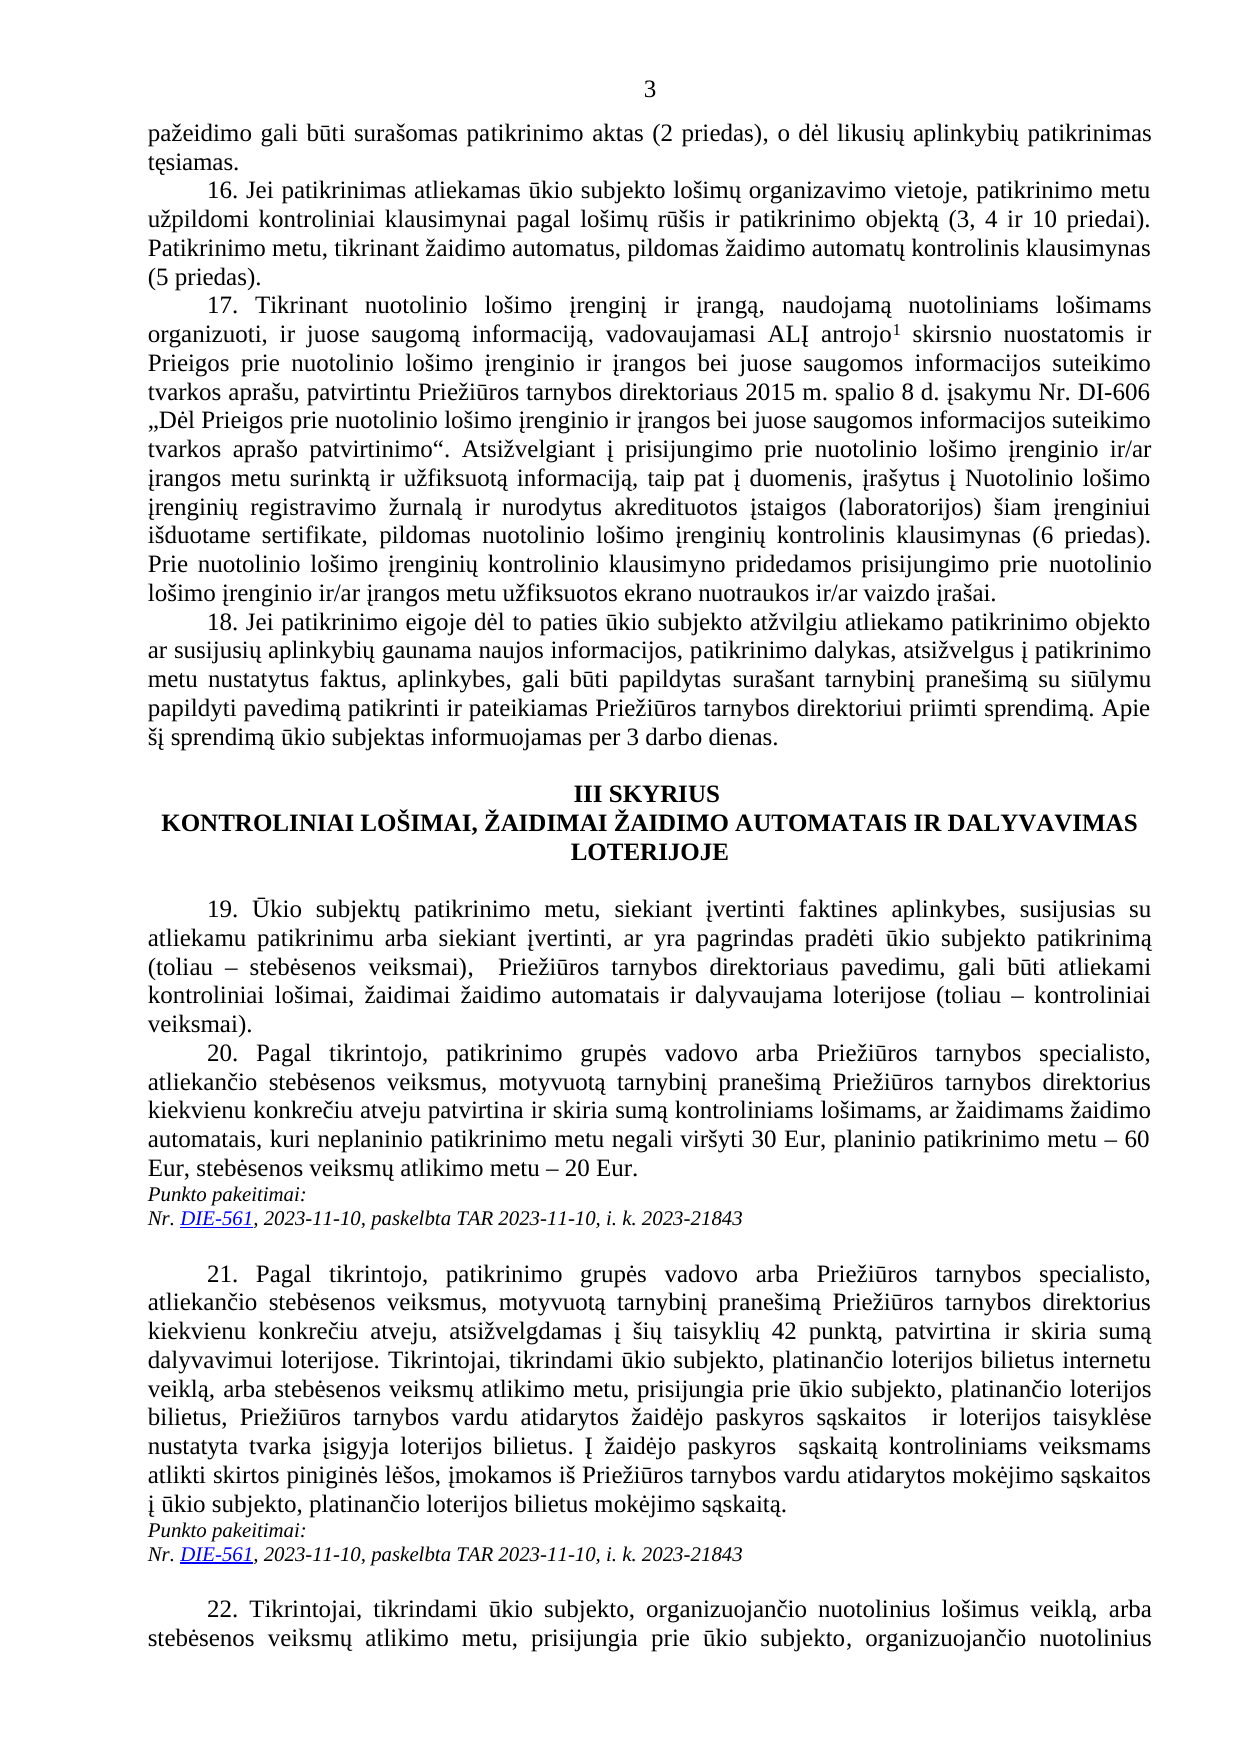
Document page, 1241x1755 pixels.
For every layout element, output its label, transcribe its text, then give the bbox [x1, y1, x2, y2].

text 17. Tikrinant nuotolinio lošimo įrenginį ir įrangą, naudojamą nuotoliniams lošimams organizuoti, ir juose saugomą informaciją, vadovaujamasi ALĮ antrojo1 skirsnio nuostatomis ir Prieigos prie nuotolinio lošimo įrenginio ir įrangos bei juose saugomos informacijos suteikimo tvarkos aprašu, patvirtintu Priežiūros tarnybos direktoriaus 2015 m. spalio 8 d. įsakymu Nr. DI-606 „Dėl Prieigos prie nuotolinio lošimo įrenginio ir įrangos bei juose saugomos informacijos suteikimo tvarkos aprašo patvirtinimo“. Atsižvelgiant į prisijungimo prie nuotolinio lošimo įrenginio ir/ar įrangos metu surinktą ir užfiksuotą informaciją, taip pat į duomenis, įrašytus į Nuotolinio lošimo įrenginių registravimo žurnalą ir nurodytus akredituotos įstaigos (laboratorijos) šiam įrenginiui išduotame sertifikate, pildomas nuotolinio lošimo įrenginių kontrolinis klausimynas (6 priedas). Prie nuotolinio lošimo įrenginių kontrolinio klausimyno pridedamos prisijungimo prie nuotolinio lošimo įrenginio ir/ar įrangos metu užfiksuotos ekrano nuotraukos ir/ar vaizdo įrašai. [148, 291, 1152, 607]
text 19. Ūkio subjektų patikrinimo metu, siekiant įvertinti faktines aplinkybes, susijusias su atliekamu patikrinimu arba siekiant įvertinti, ar yra pagrindas pradėti ūkio subjekto patikrinimą (toliau – stebėsenos veiksmai), Priežiūros tarnybos direktoriaus pavedimu, gali būti atliekami kontroliniai lošimai, žaidimai žaidimo automatais ir dalyvaujama loterijose (toliau – kontroliniai veiksmai). [148, 894, 1152, 1038]
text 16. Jei patikrinimas atliekamas ūkio subjekto lošimų organizavimo vietoje, patikrinimo metu užpildomi kontroliniai klausimynai pagal lošimų rūšis ir patikrinimo objektą (3, 4 ir 10 priedai). Patikrinimo metu, tikrinant žaidimo automatus, pildomas žaidimo automatų kontrolinis klausimynas (5 priedas). [148, 176, 1152, 291]
text Nr. DIE-561, 2023-11-10, paskelbta TAR 2023-11-10, i. k. 2023-21843 [148, 1542, 1152, 1566]
text 18. Jei patikrinimo eigoje dėl to paties ūkio subjekto atžvilgiu atliekamo patikrinimo objekto ar susijusių aplinkybių gaunama naujos informacijos, patikrinimo dalykas, atsižvelgus į patikrinimo metu nustatytus faktus, aplinkybes, gali būti papildytas surašant tarnybinį pranešimą su siūlymu papildyti pavedimą patikrinti ir pateikiamas Priežiūros tarnybos direktoriui priimti sprendimą. Apie šį sprendimą ūkio subjektas informuojamas per 3 darbo dienas. [148, 607, 1152, 751]
text Punkto pakeitimai: [148, 1517, 1152, 1542]
text 20. Pagal tikrintojo, patikrinimo grupės vadovo arba Priežiūros tarnybos specialisto, atliekančio stebėsenos veiksmus, motyvuotą tarnybinį pranešimą Priežiūros tarnybos direktorius kiekvienu konkrečiu atveju patvirtina ir skiria sumą kontroliniams lošimams, ar žaidimams žaidimo automatais, kuri neplaninio patikrinimo metu negali viršyti 30 Eur, planinio patikrinimo metu – 60 Eur, stebėsenos veiksmų atlikimo metu – 20 Eur. [148, 1038, 1152, 1182]
text Punkto pakeitimai: [148, 1182, 1152, 1206]
text 21. Pagal tikrintojo, patikrinimo grupės vadovo arba Priežiūros tarnybos specialisto, atliekančio stebėsenos veiksmus, motyvuotą tarnybinį pranešimą Priežiūros tarnybos direktorius kiekvienu konkrečiu atveju, atsižvelgdamas į šių taisyklių 42 punktą, patvirtina ir skiria sumą dalyvavimui loterijose. Tikrintojai, tikrindami ūkio subjekto, platinančio loterijos bilietus internetu veiklą, arba stebėsenos veiksmų atlikimo metu, prisijungia prie ūkio subjekto, platinančio loterijos bilietus, Priežiūros tarnybos vardu atidarytos žaidėjo paskyros sąskaitos ir loterijos taisyklėse nustatyta tvarka įsigyja loterijos bilietus. Į žaidėjo paskyros sąskaitą kontroliniams veiksmams atlikti skirtos piniginės lėšos, įmokamos iš Priežiūros tarnybos vardu atidarytos mokėjimo sąskaitos į ūkio subjekto, platinančio loterijos bilietus mokėjimo sąskaitą. [148, 1259, 1152, 1517]
text III SKYRIUS [148, 779, 1152, 808]
text Nr. DIE-561, 2023-11-10, paskelbta TAR 2023-11-10, i. k. 2023-21843 [148, 1206, 1152, 1230]
text KONTROLINIAI LOŠIMAI, ŽAIDIMAI ŽAIDIMO AUTOMATAIS IR DALYVAVIMAS LOTERIJOJE [148, 808, 1152, 866]
text 22. Tikrintojai, tikrindami ūkio subjekto, organizuojančio nuotolinius lošimus veiklą, arba stebėsenos veiksmų atlikimo metu, prisijungia prie ūkio subjekto, organizuojančio nuotolinius [148, 1594, 1152, 1652]
text pažeidimo gali būti surašomas patikrinimo aktas (2 priedas), o dėl likusių aplinkybių patikrinimas tęsiamas. [148, 118, 1152, 176]
